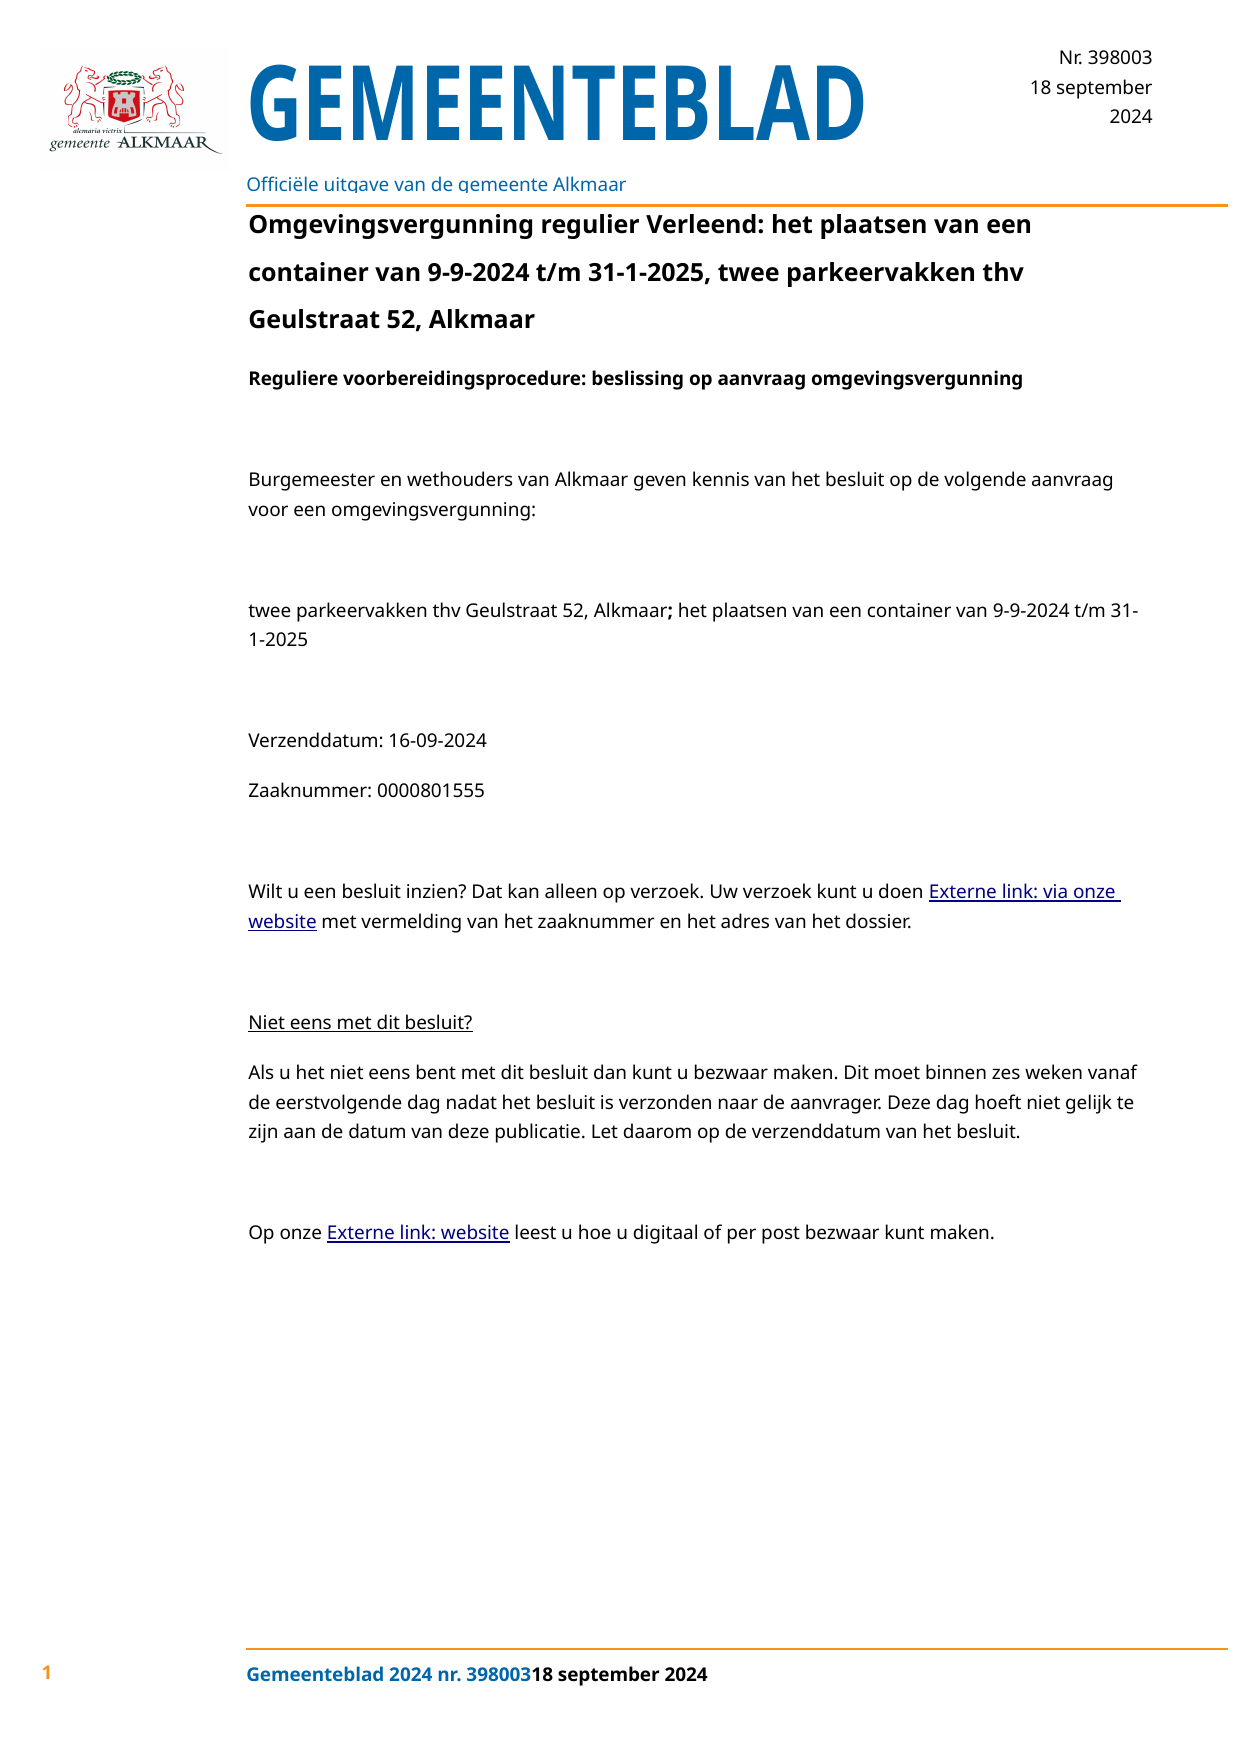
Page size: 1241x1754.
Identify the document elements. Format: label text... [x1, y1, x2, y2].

text Op onze Externe link: website leest u hoe u digitaal of per post bezwaar kunt maken. [248, 1219, 1152, 1245]
text Zaaknummer: 0000801555 [248, 778, 1152, 803]
text Reguliere voorbereidingsprocedure: beslissing op aanvraag omgevingsvergunning [248, 366, 1152, 391]
text Niet eens met dit besluit? [248, 1009, 1152, 1034]
text Verzenddatum: 16-09-2024 [248, 727, 1152, 753]
picture [41, 47, 231, 172]
text Als u het niet eens bent met dit besluit dan kunt u bezwaar maken. Dit moet binnen zes weken vanaf de eerstvolgende dag nadat het besluit is verzonden naar de aanvrager. Deze dag hoeft niet gelijk te zijn aan de datum van deze publicatie. Let daarom op de verzenddatum van het besluit. [248, 1059, 1152, 1144]
text twee parkeervakken thv Geulstraat 52, Alkmaar; het plaatsen van een container van 9-9-2024 t/m 31-1-2025 [248, 597, 1152, 652]
text Omgevingsvergunning regulier Verleend: het plaatsen van een container van 9-9-2024 t/m 31-1-2025, twee parkeervakken thv Geulstraat 52, Alkmaar [248, 207, 1152, 336]
text Burgemeester en wethouders van Alkmaar geven kennis van het besluit op de volgende aanvraag voor een omgevingsvergunning: [248, 466, 1152, 522]
text Wilt u een besluit inzien? Dat kan alleen op verzoek. Uw verzoek kunt u doen Externe link: via onze website met vermelding van het zaaknummer en het adres van het dossier. [248, 878, 1152, 934]
